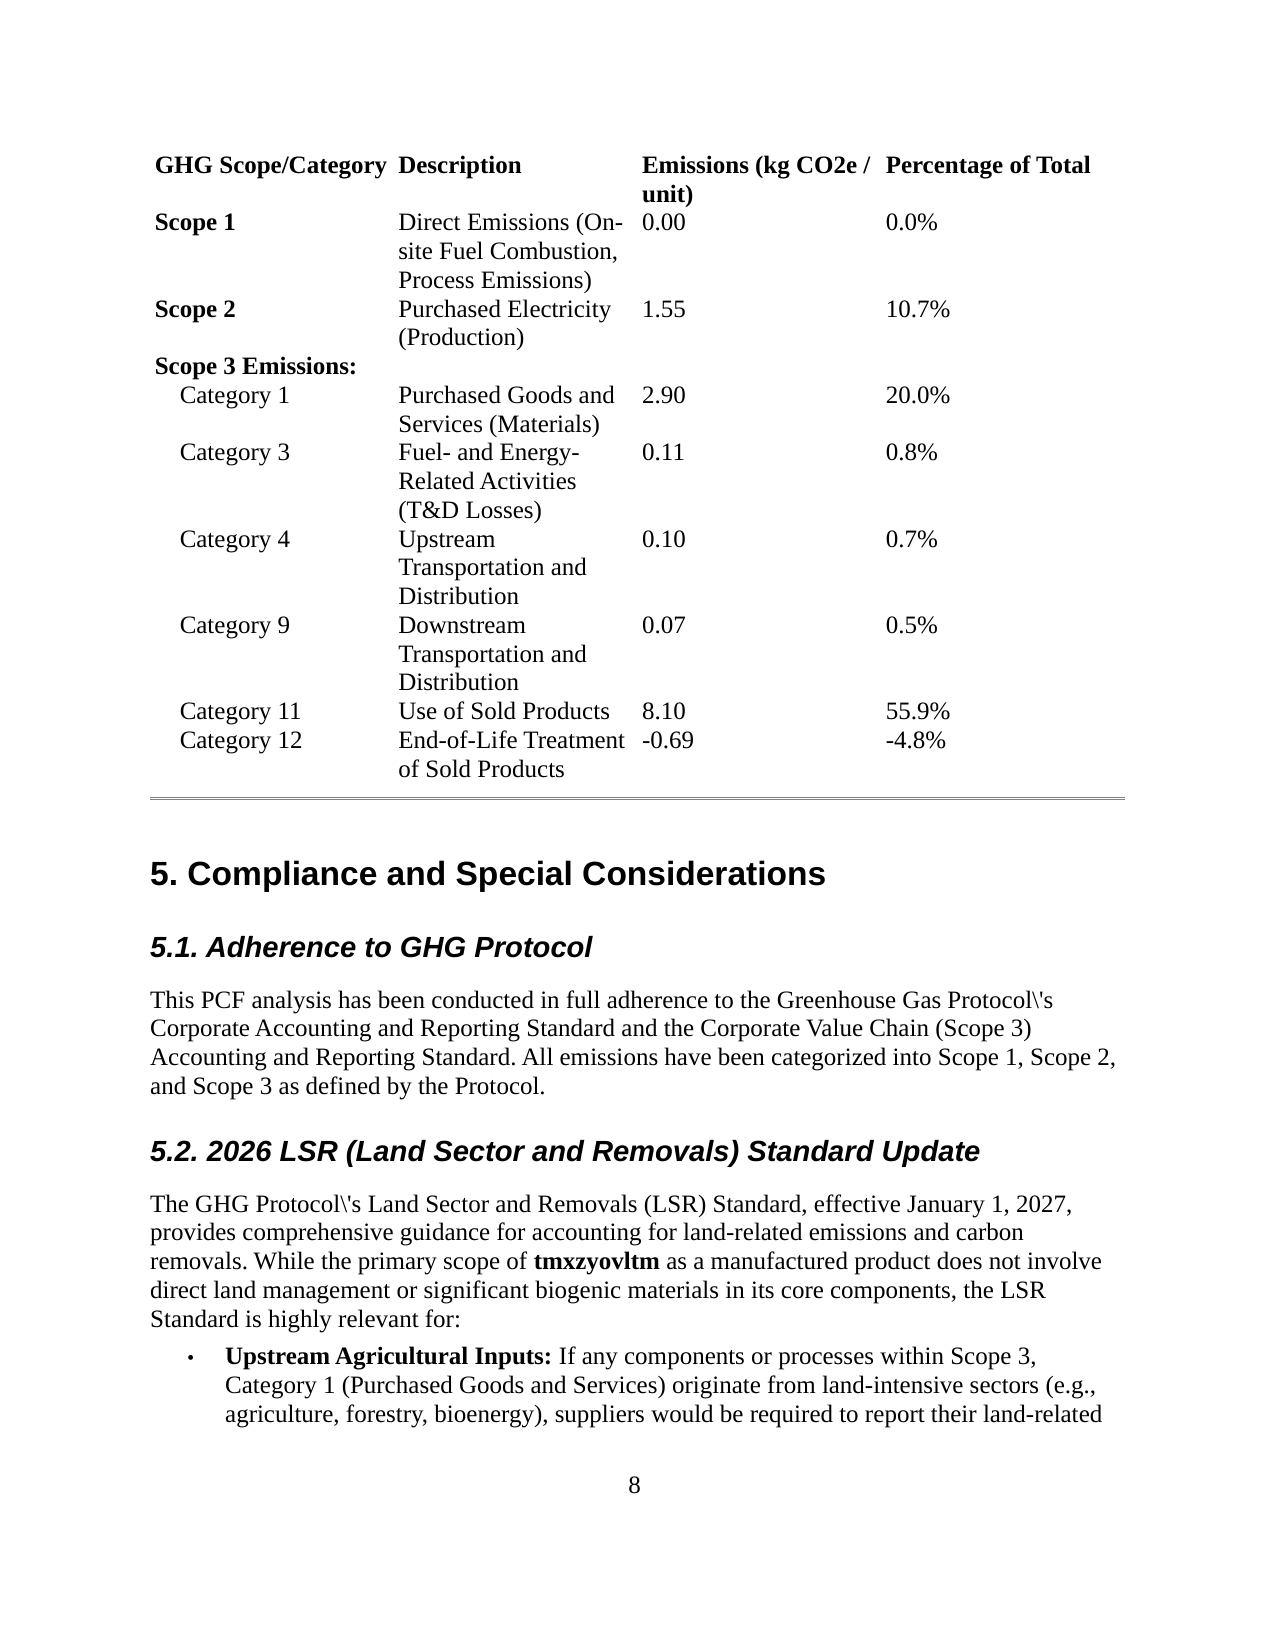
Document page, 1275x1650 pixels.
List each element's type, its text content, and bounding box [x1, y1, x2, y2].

table_cell Scope 3 Emissions: [150, 351, 881, 380]
subtitle 5.1. Adherence to GHG Protocol [150, 930, 1125, 963]
table_cell Category 12 [150, 725, 394, 782]
table_cell 0.10 [638, 524, 881, 610]
table_header Emissions (kg CO2e / unit) [638, 150, 881, 207]
table_cell -4.8% [881, 725, 1125, 782]
list Upstream Agricultural Inputs: If any components or processes within Scope 3, Category 1 (Purchased Goods and Services) originate from land-intensive sectors (e.g., agriculture, forestry, bioenergy), suppliers would be required to report their land-related [187, 1341, 1125, 1428]
table_cell Downstream Transportation and Distribution [394, 610, 637, 696]
table_cell 0.0% [881, 208, 1125, 294]
table_cell 0.8% [881, 438, 1125, 524]
table_cell Category 3 [150, 438, 394, 524]
table_cell Category 1 [150, 380, 394, 437]
table_cell Scope 2 [150, 294, 394, 351]
table_header GHG Scope/Category [150, 150, 394, 207]
table_cell 0.11 [638, 438, 881, 524]
table_cell 8.10 [638, 696, 881, 725]
table_cell Scope 1 [150, 208, 394, 294]
table_header Percentage of Total [881, 150, 1125, 207]
table_cell Use of Sold Products [394, 696, 637, 725]
table_cell 0.5% [881, 610, 1125, 696]
text The GHG Protocol\'s Land Sector and Removals (LSR) Standard, effective January 1, 2027, provides comprehensive guidance for accounting for land-related emissions and carbon removals. While the primary scope of tmxzyovltm as a manufactured product does not involve direct land management or significant biogenic materials in its core components, the LSR Standard is highly relevant for: [150, 1189, 1125, 1332]
table_cell 0.00 [638, 208, 881, 294]
table_cell 20.0% [881, 380, 1125, 437]
table_cell End-of-Life Treatment of Sold Products [394, 725, 637, 782]
table_cell 1.55 [638, 294, 881, 351]
subtitle 5. Compliance and Special Considerations [150, 854, 1125, 892]
table_cell 0.07 [638, 610, 881, 696]
table_cell Upstream Transportation and Distribution [394, 524, 637, 610]
subtitle 5.2. 2026 LSR (Land Sector and Removals) Standard Update [150, 1134, 1125, 1167]
table_cell Purchased Goods and Services (Materials) [394, 380, 637, 437]
table_cell Category 4 [150, 524, 394, 610]
text This PCF analysis has been conducted in full adherence to the Greenhouse Gas Protocol\'s Corporate Accounting and Reporting Standard and the Corporate Value Chain (Scope 3) Accounting and Reporting Standard. All emissions have been categorized into Scope 1, Scope 2, and Scope 3 as defined by the Protocol. [150, 985, 1125, 1100]
table_cell Purchased Electricity (Production) [394, 294, 637, 351]
table_cell 0.7% [881, 524, 1125, 610]
table_cell 2.90 [638, 380, 881, 437]
table_cell -0.69 [638, 725, 881, 782]
table_cell 55.9% [881, 696, 1125, 725]
table_cell 10.7% [881, 294, 1125, 351]
table_cell Fuel- and Energy-Related Activities (T&D Losses) [394, 438, 637, 524]
table_cell Category 9 [150, 610, 394, 696]
table_cell Category 11 [150, 696, 394, 725]
table_header Description [394, 150, 637, 207]
table_cell Direct Emissions (On-site Fuel Combustion, Process Emissions) [394, 208, 637, 294]
table_cell [881, 351, 1125, 380]
